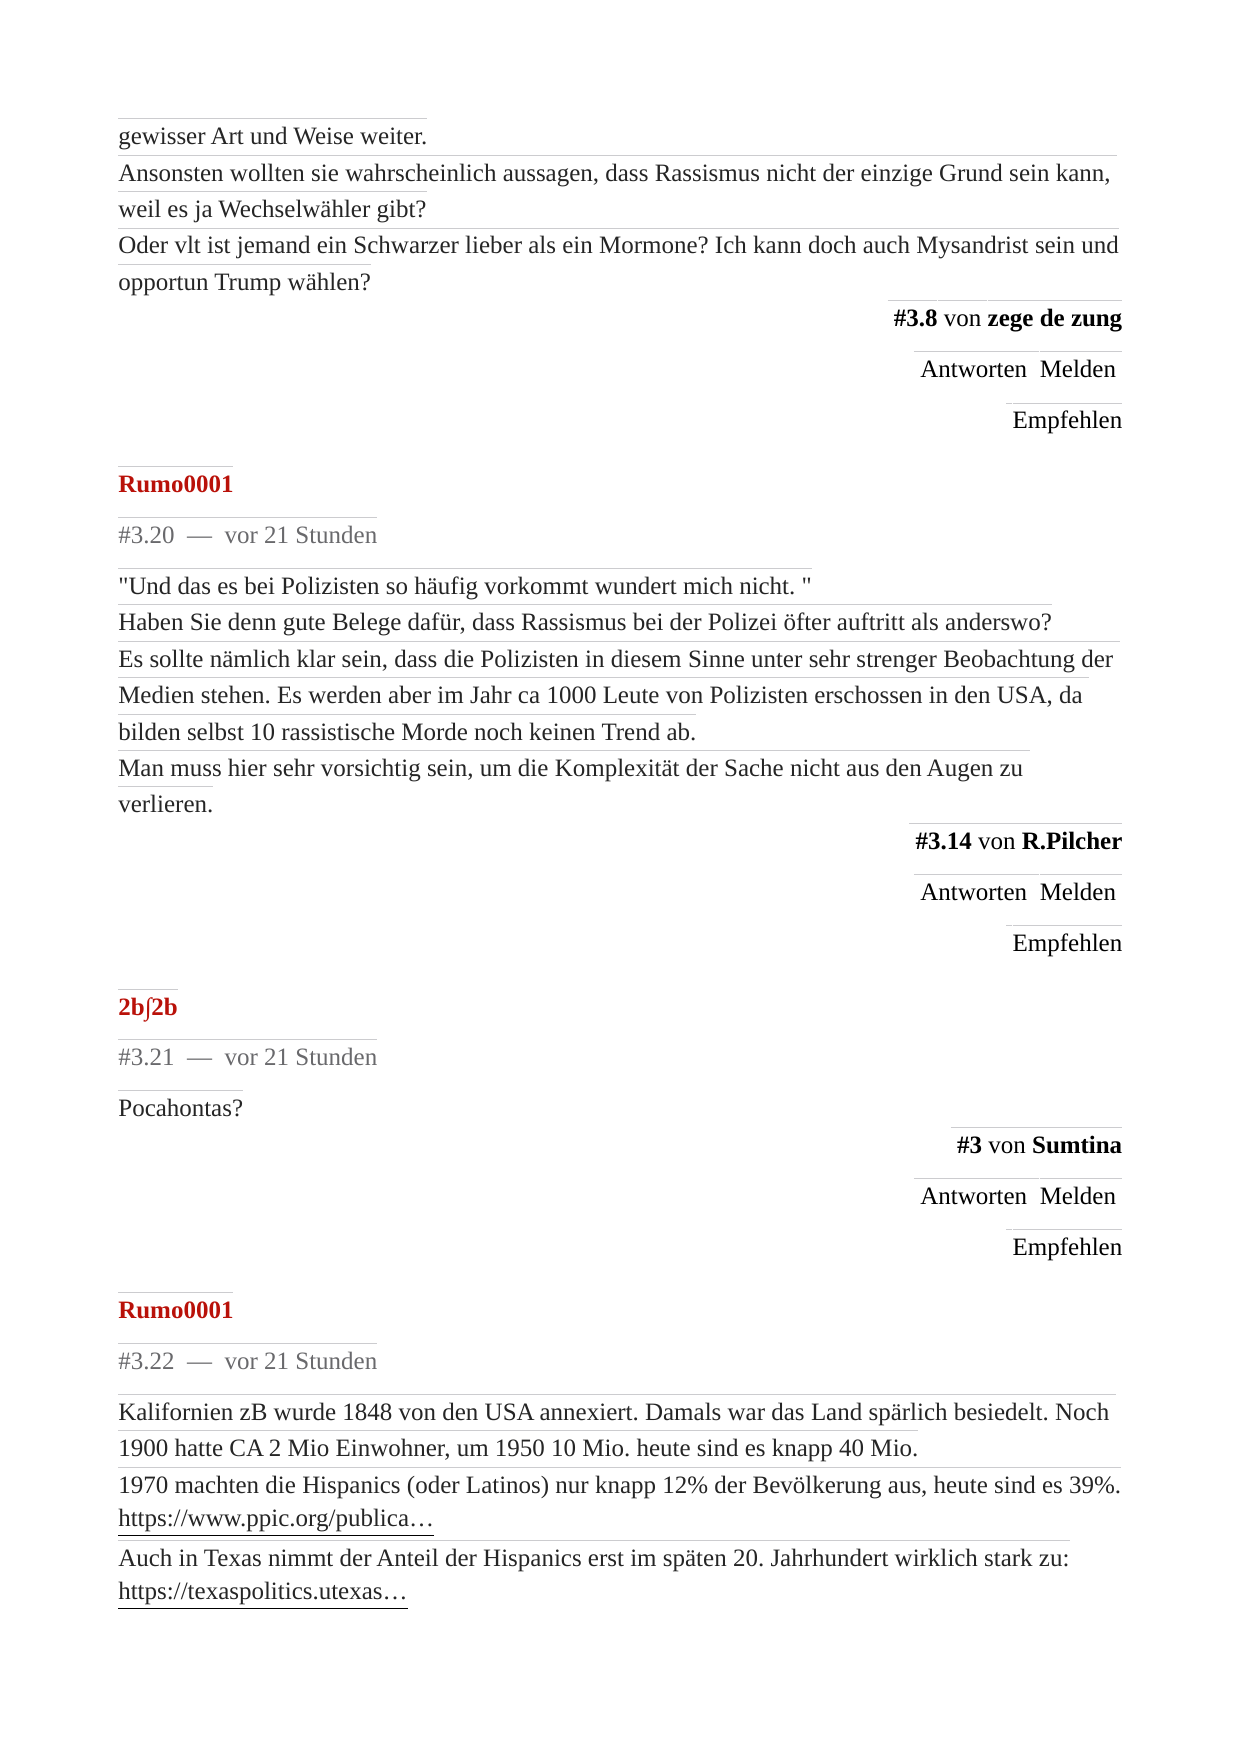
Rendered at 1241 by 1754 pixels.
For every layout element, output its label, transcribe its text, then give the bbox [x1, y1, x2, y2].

text Haben Sie denn gute Belege dafür, dass Rassismus bei der Polizei öfter auftritt als anderswo? [118, 604, 1122, 636]
text #3 von Sumtina [118, 1127, 1122, 1158]
text Empfehlen [118, 402, 1122, 434]
text Man muss hier sehr vorsichtig sein, um die Komplexität der Sache nicht aus den Augen zu verlieren. [118, 750, 1122, 818]
subtitle 2b∫2b [118, 988, 1122, 1020]
text #3.14 von R.Pilcher [118, 823, 1122, 855]
subtitle Rumo0001 [118, 1292, 1122, 1324]
text Antworten Melden [118, 1178, 1122, 1209]
text Pocahontas? [118, 1090, 1122, 1122]
text 1970 machten die Hispanics (oder Latinos) nur knapp 12% der Bevölkerung aus, heute sind es 39%. [118, 1467, 1122, 1499]
text Antworten Melden [118, 351, 1122, 383]
text Antworten Melden [118, 874, 1122, 906]
text Auch in Texas nimmt der Anteil der Hispanics erst im späten 20. Jahrhundert wirklich stark zu: [118, 1540, 1122, 1572]
text #3.20 — vor 21 Stunden [118, 517, 1122, 548]
text Es sollte nämlich klar sein, dass die Polizisten in diesem Sinne unter sehr strenger Beobachtung der Medien stehen. Es werden aber im Jahr ca 1000 Leute von Polizisten erschossen in den USA, da bilden selbst 10 rassistische Morde noch keinen Trend ab. [118, 641, 1122, 745]
text gewisser Art und Weise weiter. Ansonsten wollten sie wahrscheinlich aussagen, dass Rassismus nicht der einzige Grund sein kann, weil es ja Wechselwähler gibt? Oder vlt ist jemand ein Schwarzer lieber als ein Mormone? Ich kann doch auch Mysandrist sein und opportun Trump wählen? [118, 118, 1122, 296]
text #3.8 von zege de zung [118, 300, 1122, 332]
text Empfehlen [118, 1229, 1122, 1261]
text "Und das es bei Polizisten so häufig vorkommt wundert mich nicht. " [118, 568, 1122, 599]
text Kalifornien zB wurde 1848 von den USA annexiert. Damals war das Land spärlich besiedelt. Noch 1900 hatte CA 2 Mio Einwohner, um 1950 10 Mio. heute sind es knapp 40 Mio. [118, 1394, 1122, 1462]
text #3.22 — vor 21 Stunden [118, 1343, 1122, 1375]
text #3.21 — vor 21 Stunden [118, 1039, 1122, 1071]
text https://texaspolitics.utexas… [118, 1576, 1122, 1608]
text https://www.ppic.org/publica… [118, 1503, 1122, 1535]
subtitle Rumo0001 [118, 466, 1122, 498]
text Empfehlen [118, 925, 1122, 957]
